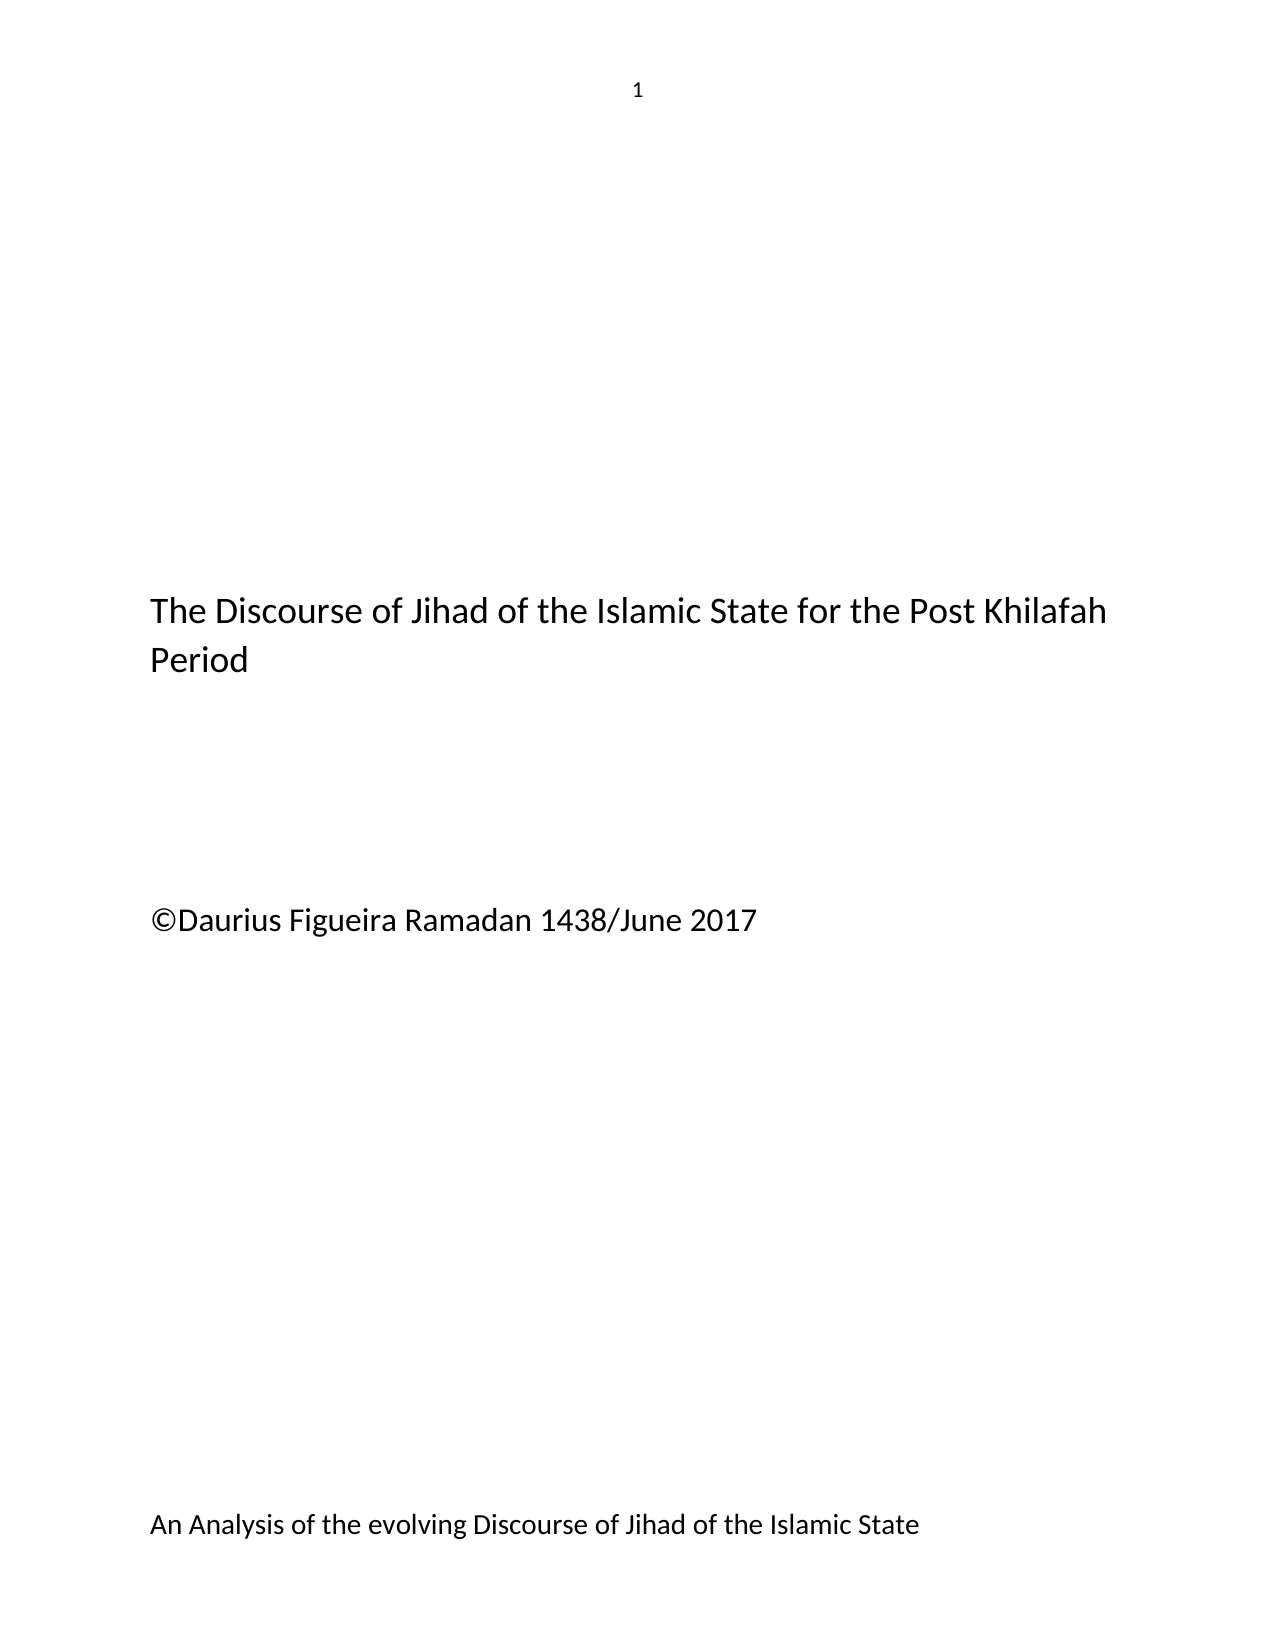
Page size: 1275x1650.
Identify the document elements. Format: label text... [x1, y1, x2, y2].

text The Discourse of Jihad of the Islamic State for the Post Khilafah Period [150, 587, 1125, 682]
text ©Daurius Figueira Ramadan 1438/June 2017 [150, 899, 1125, 940]
text An Analysis of the evolving Discourse of Jihad of the Islamic State [150, 1506, 1125, 1542]
